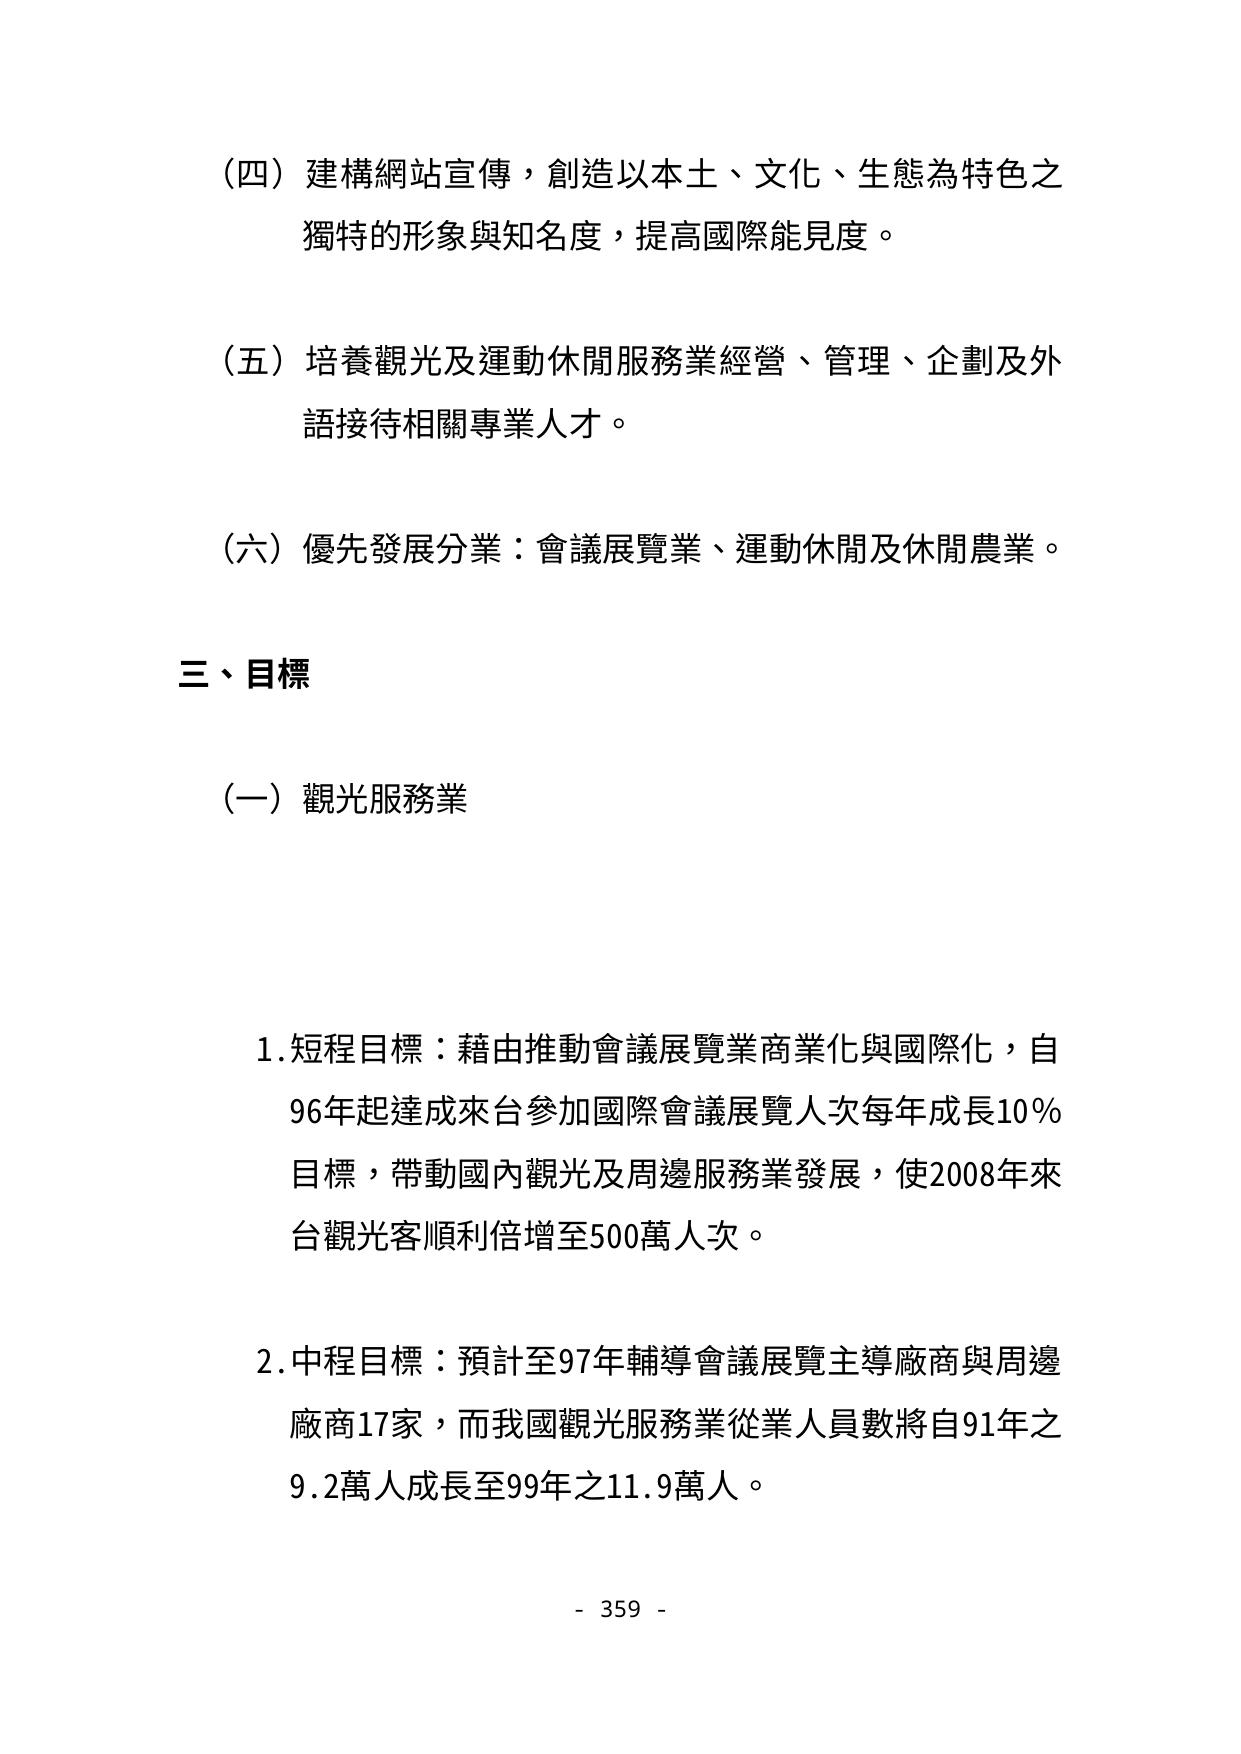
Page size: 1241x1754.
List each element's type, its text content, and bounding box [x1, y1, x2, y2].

text 1.短程目標：藉由推動會議展覽業商業化與國際化，自96年起達成來台參加國際會議展覽人次每年成長10％目標，帶動國內觀光及周邊服務業發展，使2008年來台觀光客順利倍增至500萬人次。 [256, 1005, 1063, 1255]
text 2.中程目標：預計至97年輔導會議展覽主導廠商與周邊廠商17家，而我國觀光服務業從業人員數將自91年之9.2萬人成長至99年之11.9萬人。 [256, 1317, 1063, 1505]
text （一）觀光服務業 [202, 755, 1063, 817]
text （六）優先發展分業：會議展覽業、運動休閒及休閒農業。 [202, 505, 1063, 567]
text （四）建構網站宣傳，創造以本土、文化、生態為特色之獨特的形象與知名度，提高國際能見度。 [202, 130, 1063, 255]
text （五）培養觀光及運動休閒服務業經營、管理、企劃及外語接待相關專業人才。 [202, 317, 1063, 442]
text 三、目標 [177, 630, 1063, 692]
